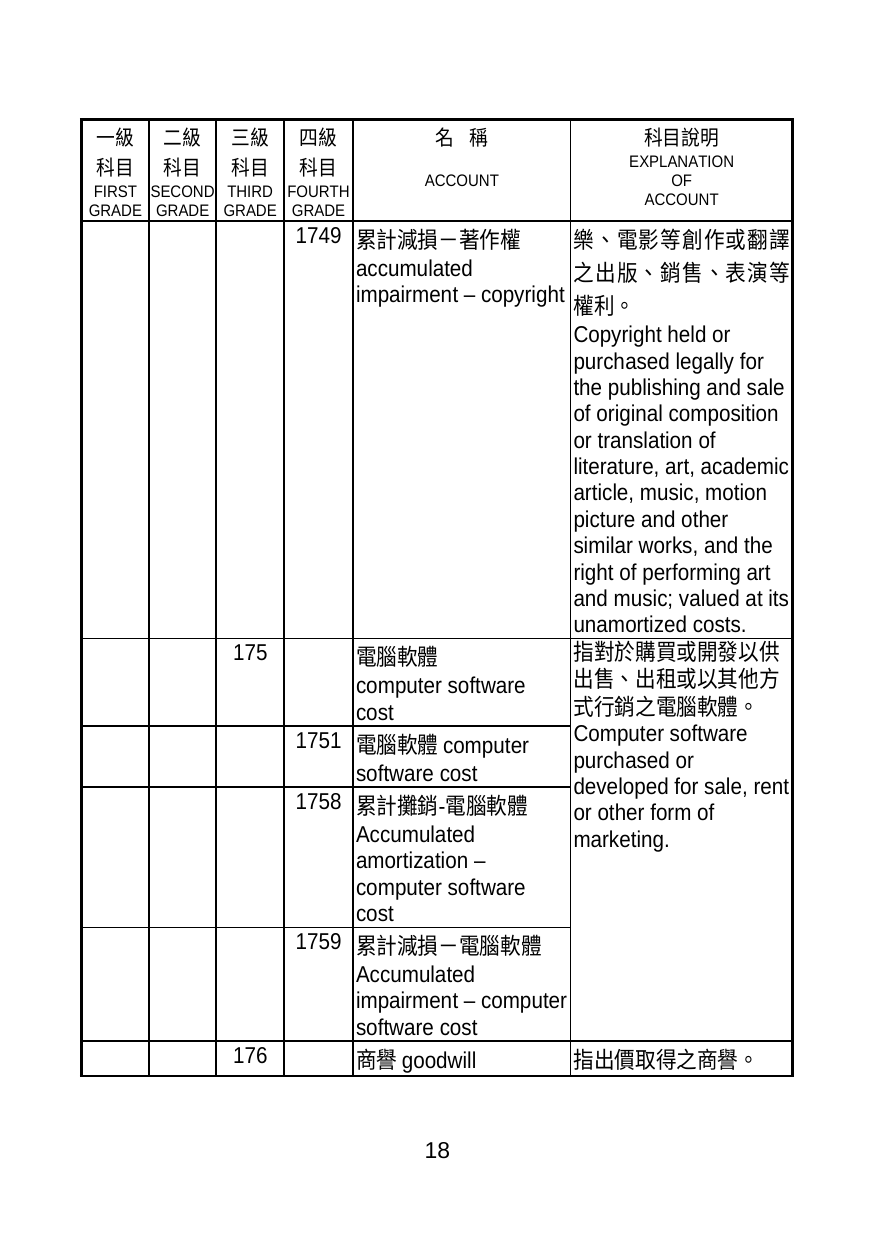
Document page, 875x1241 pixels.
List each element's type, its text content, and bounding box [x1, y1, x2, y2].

table_cell [150, 222, 215, 637]
table_cell [217, 788, 283, 926]
table_header 一級 科目 first grade [83, 121, 148, 220]
table_cell [285, 639, 352, 725]
table_cell 累計減損－電腦軟體Accumulated impairment – computer software cost [354, 928, 570, 1040]
table_header 科目說明 EXPLANATION OF aCCOUNT [571, 121, 791, 220]
table_cell 商譽goodwill [354, 1042, 570, 1075]
table_cell 175 [217, 639, 283, 725]
table_cell [83, 222, 148, 637]
table_cell [83, 928, 148, 1040]
table_cell 1759 [285, 928, 352, 1040]
table_cell 指對於購買或開發以供出售、出租或以其他方 式行銷之電腦軟體。 Computer software purchased or developed for sale, rent or other form of marketing. [571, 639, 791, 1040]
table_cell [217, 222, 283, 637]
table_cell 電腦軟體 computer software cost [354, 639, 570, 725]
table_cell 1751 [285, 727, 352, 786]
table_cell 電腦軟體computer software cost [354, 727, 570, 786]
table_cell 1749 [285, 222, 352, 637]
table_header 二級 科目 seCOND grade [150, 121, 215, 220]
table_header 四級 科目 FOURTH grade [285, 121, 352, 220]
table_cell 樂、電影等創作或翻譯之出版、銷售、表演等權利。 Copyright held or purchased legally for the publishing and sale of original composition or translation of literature, art, academic article, music, motion picture and other similar works, and the right of performing art and music; valued at its unamortized costs. [571, 222, 791, 637]
table_cell [150, 1042, 215, 1075]
table_header 三級 科目 THIRD grade [217, 121, 283, 220]
table_cell 累計減損－著作權accumulated impairment – copyright [354, 222, 570, 637]
table_cell [285, 1042, 352, 1075]
table_cell 指出價取得之商譽。 [571, 1042, 791, 1075]
table_cell [150, 788, 215, 926]
table_header 名 稱 account [354, 121, 570, 220]
table_cell [83, 639, 148, 725]
table_cell [150, 639, 215, 725]
table_cell [83, 1042, 148, 1075]
table_cell 176 [217, 1042, 283, 1075]
table_cell [150, 928, 215, 1040]
table_cell 累計攤銷-電腦軟體Accumulated amortization –computer software cost [354, 788, 570, 926]
table_cell [83, 788, 148, 926]
table_cell [83, 727, 148, 786]
table_cell [150, 727, 215, 786]
table_cell 1758 [285, 788, 352, 926]
table_cell [217, 727, 283, 786]
table_cell [217, 928, 283, 1040]
